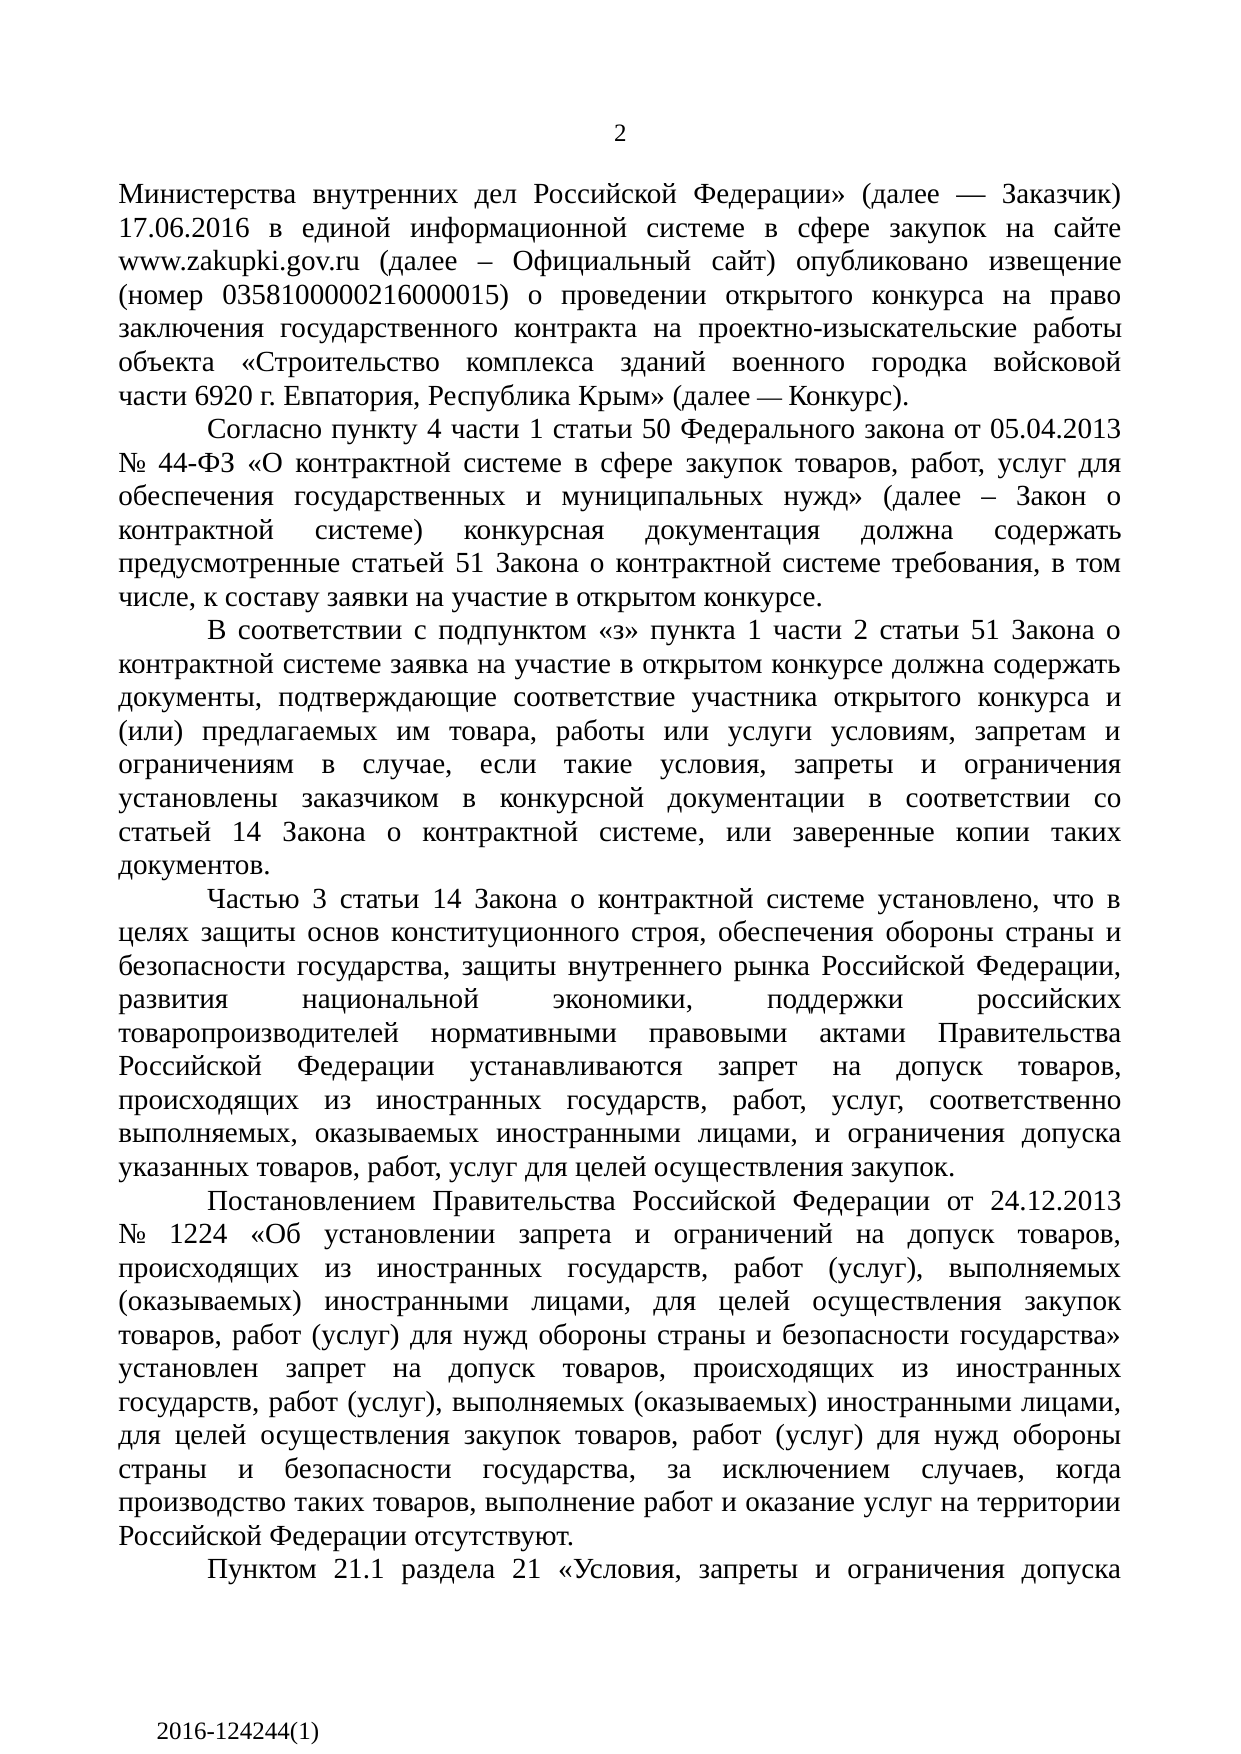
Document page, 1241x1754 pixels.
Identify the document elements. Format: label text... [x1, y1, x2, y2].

text Министерства внутренних дел Российской Федерации» (далее — Заказчик) 17.06.2016 в единой информационной системе в сфере закупок на сайте www.zakupki.gov.ru (далее – Официальный сайт) опубликовано извещение (номер 0358100000216000015) о проведении открытого конкурса на право заключения государственного контракта на проектно-изыскательские работы объекта «Строительство комплекса зданий военного городка войсковой части 6920 г. Евпатория, Республика Крым» (далее — Конкурс). [118, 176, 1122, 411]
text В соответствии с подпунктом «з» пункта 1 части 2 статьи 51 Закона о контрактной системе заявка на участие в открытом конкурсе должна содержать документы, подтверждающие соответствие участника открытого конкурса и (или) предлагаемых им товара, работы или услуги условиям, запретам и ограничениям в случае, если такие условия, запреты и ограничения установлены заказчиком в конкурсной документации в соответствии со статьей 14 Закона о контрактной системе, или заверенные копии таких документов. [118, 612, 1122, 881]
text Пунктом 21.1 раздела 21 «Условия, запреты и ограничения допуска [118, 1552, 1122, 1585]
text Постановлением Правительства Российской Федерации от 24.12.2013 № 1224 «Об установлении запрета и ограничений на допуск товаров, происходящих из иностранных государств, работ (услуг), выполняемых (оказываемых) иностранными лицами, для целей осуществления закупок товаров, работ (услуг) для нужд обороны страны и безопасности государства» установлен запрет на допуск товаров, происходящих из иностранных государств, работ (услуг), выполняемых (оказываемых) иностранными лицами, для целей осуществления закупок товаров, работ (услуг) для нужд обороны страны и безопасности государства, за исключением случаев, когда производство таких товаров, выполнение работ и оказание услуг на территории Российской Федерации отсутствуют. [118, 1183, 1122, 1552]
text Согласно пункту 4 части 1 статьи 50 Федерального закона от 05.04.2013 № 44-ФЗ «О контрактной системе в сфере закупок товаров, работ, услуг для обеспечения государственных и муниципальных нужд» (далее – Закон о контрактной системе) конкурсная документация должна содержать предусмотренные статьей 51 Закона о контрактной системе требования, в том числе, к составу заявки на участие в открытом конкурсе. [118, 411, 1122, 612]
text Частью 3 статьи 14 Закона о контрактной системе установлено, что в целях защиты основ конституционного строя, обеспечения обороны страны и безопасности государства, защиты внутреннего рынка Российской Федерации, развития национальной экономики, поддержки российских товаропроизводителей нормативными правовыми актами Правительства Российской Федерации устанавливаются запрет на допуск товаров, происходящих из иностранных государств, работ, услуг, соответственно выполняемых, оказываемых иностранными лицами, и ограничения допуска указанных товаров, работ, услуг для целей осуществления закупок. [118, 881, 1122, 1183]
